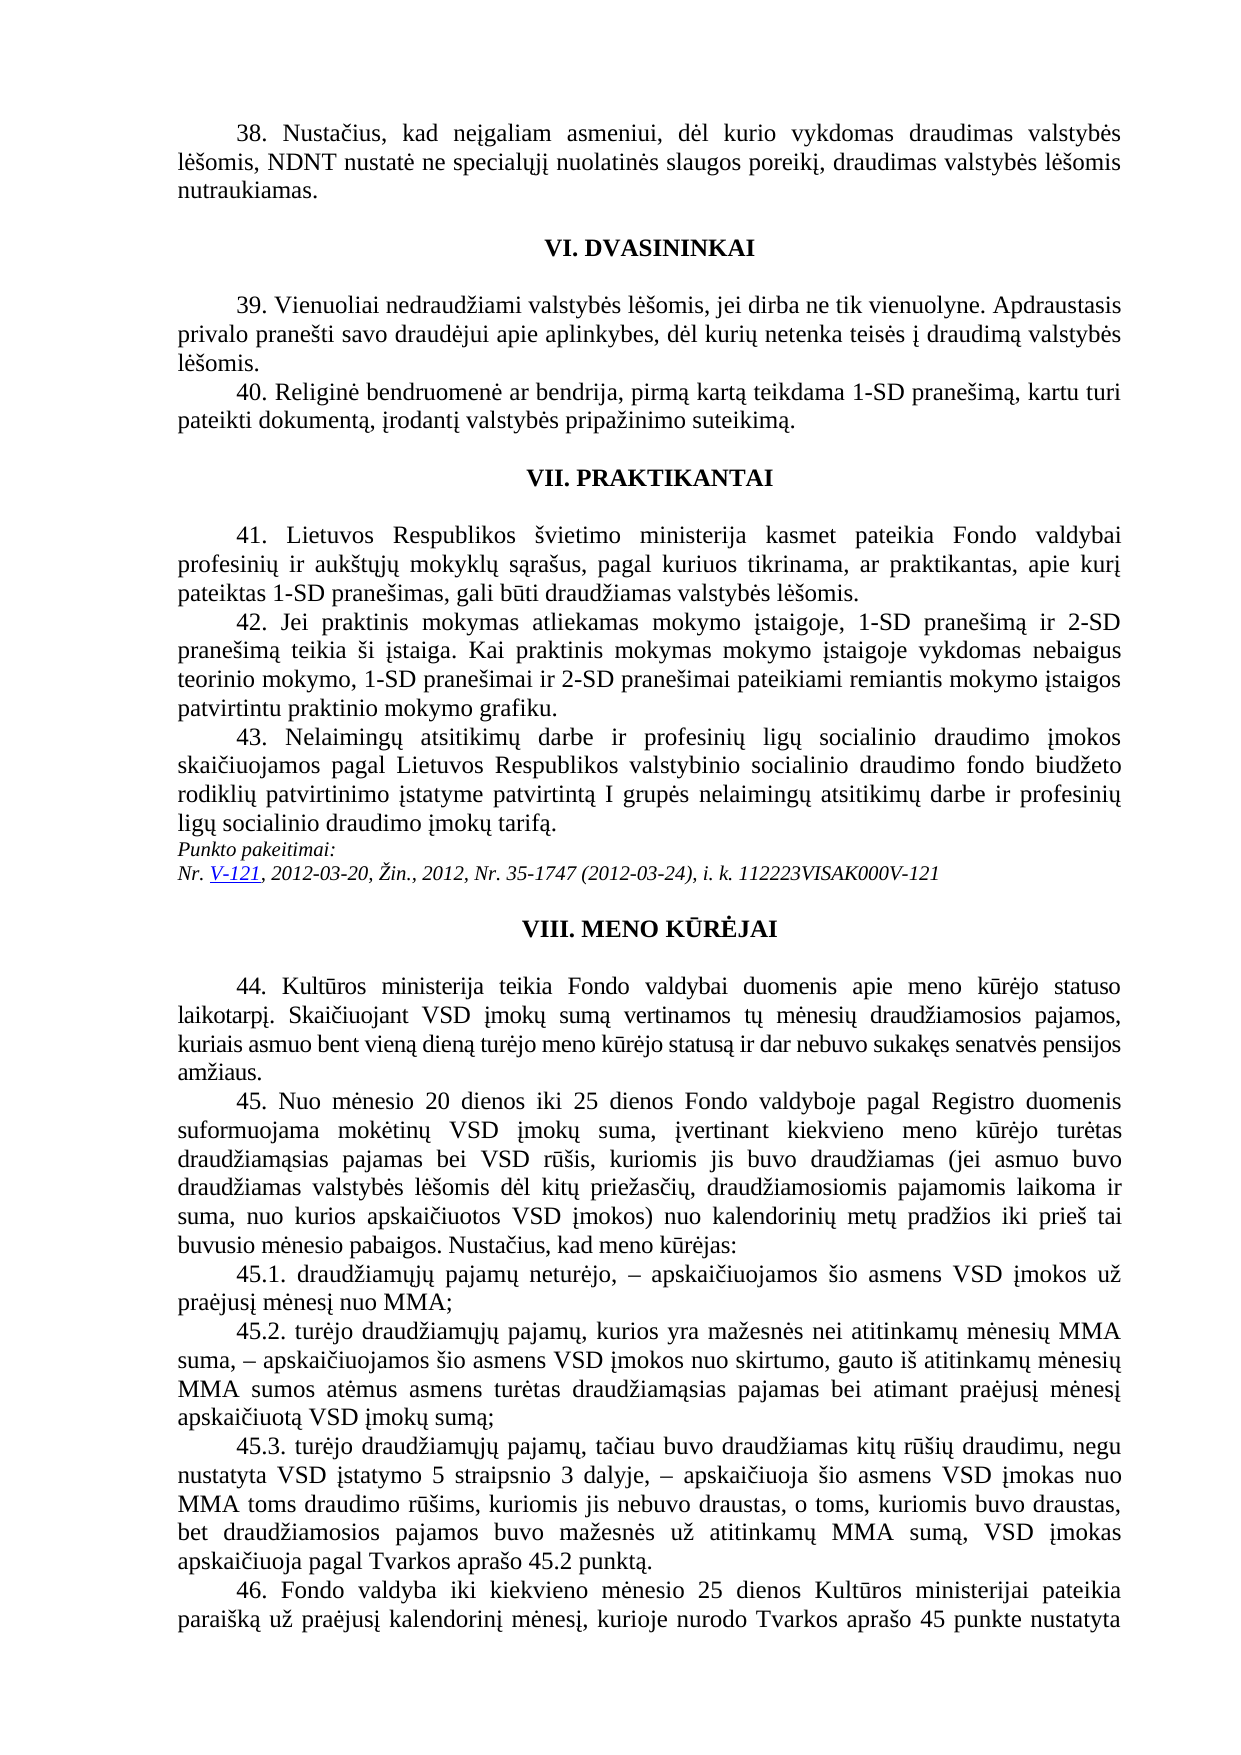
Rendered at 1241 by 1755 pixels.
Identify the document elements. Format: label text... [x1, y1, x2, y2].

text 45.3. turėjo draudžiamųjų pajamų, tačiau buvo draudžiamas kitų rūšių draudimu, negu nustatyta VSD įstatymo 5 straipsnio 3 dalyje, – apskaičiuoja šio asmens VSD įmokas nuo MMA toms draudimo rūšims, kuriomis jis nebuvo draustas, o toms, kuriomis buvo draustas, bet draudžiamosios pajamos buvo mažesnės už atitinkamų MMA sumą, VSD įmokas apskaičiuoja pagal Tvarkos aprašo 45.2 punktą. [177, 1431, 1122, 1575]
text 38. Nustačius, kad neįgaliam asmeniui, dėl kurio vykdomas draudimas valstybės lėšomis, NDNT nustatė ne specialųjį nuolatinės slaugos poreikį, draudimas valstybės lėšomis nutraukiamas. [177, 118, 1122, 204]
text VI. DVASININKAI [177, 233, 1122, 262]
text VII. PRAKTIKANTAI [177, 463, 1122, 492]
text Nr. V-121, 2012-03-20, Žin., 2012, Nr. 35-1747 (2012-03-24), i. k. 112223VISAK000V-121 [177, 861, 1122, 885]
text 42. Jei praktinis mokymas atliekamas mokymo įstaigoje, 1-SD pranešimą ir 2-SD pranešimą teikia ši įstaiga. Kai praktinis mokymas mokymo įstaigoje vykdomas nebaigus teorinio mokymo, 1-SD pranešimai ir 2-SD pranešimai pateikiami remiantis mokymo įstaigos patvirtintu praktinio mokymo grafiku. [177, 607, 1122, 722]
text 45.1. draudžiamųjų pajamų neturėjo, – apskaičiuojamos šio asmens VSD įmokos už praėjusį mėnesį nuo MMA; [177, 1259, 1122, 1316]
text 44. Kultūros ministerija teikia Fondo valdybai duomenis apie meno kūrėjo statuso laikotarpį. Skaičiuojant VSD įmokų sumą vertinamos tų mėnesių draudžiamosios pajamos, kuriais asmuo bent vieną dieną turėjo meno kūrėjo statusą ir dar nebuvo sukakęs senatvės pensijos amžiaus. [177, 971, 1122, 1086]
text 41. Lietuvos Respublikos švietimo ministerija kasmet pateikia Fondo valdybai profesinių ir aukštųjų mokyklų sąrašus, pagal kuriuos tikrinama, ar praktikantas, apie kurį pateiktas 1-SD pranešimas, gali būti draudžiamas valstybės lėšomis. [177, 521, 1122, 607]
text 45.2. turėjo draudžiamųjų pajamų, kurios yra mažesnės nei atitinkamų mėnesių MMA suma, – apskaičiuojamos šio asmens VSD įmokos nuo skirtumo, gauto iš atitinkamų mėnesių MMA sumos atėmus asmens turėtas draudžiamąsias pajamas bei atimant praėjusį mėnesį apskaičiuotą VSD įmokų sumą; [177, 1316, 1122, 1431]
text VIII. MENO KŪRĖJAI [177, 914, 1122, 942]
text 40. Religinė bendruomenė ar bendrija, pirmą kartą teikdama 1-SD pranešimą, kartu turi pateikti dokumentą, įrodantį valstybės pripažinimo suteikimą. [177, 377, 1122, 434]
text 39. Vienuoliai nedraudžiami valstybės lėšomis, jei dirba ne tik vienuolyne. Apdraustasis privalo pranešti savo draudėjui apie aplinkybes, dėl kurių netenka teisės į draudimą valstybės lėšomis. [177, 291, 1122, 377]
text 43. Nelaimingų atsitikimų darbe ir profesinių ligų socialinio draudimo įmokos skaičiuojamos pagal Lietuvos Respublikos valstybinio socialinio draudimo fondo biudžeto rodiklių patvirtinimo įstatyme patvirtintą I grupės nelaimingų atsitikimų darbe ir profesinių ligų socialinio draudimo įmokų tarifą. [177, 722, 1122, 837]
text Punkto pakeitimai: [177, 837, 1122, 861]
text 46. Fondo valdyba iki kiekvieno mėnesio 25 dienos Kultūros ministerijai pateikia paraišką už praėjusį kalendorinį mėnesį, kurioje nurodo Tvarkos aprašo 45 punkte nustatyta [177, 1575, 1122, 1632]
text 45. Nuo mėnesio 20 dienos iki 25 dienos Fondo valdyboje pagal Registro duomenis suformuojama mokėtinų VSD įmokų suma, įvertinant kiekvieno meno kūrėjo turėtas draudžiamąsias pajamas bei VSD rūšis, kuriomis jis buvo draudžiamas (jei asmuo buvo draudžiamas valstybės lėšomis dėl kitų priežasčių, draudžiamosiomis pajamomis laikoma ir suma, nuo kurios apskaičiuotos VSD įmokos) nuo kalendorinių metų pradžios iki prieš tai buvusio mėnesio pabaigos. Nustačius, kad meno kūrėjas: [177, 1086, 1122, 1259]
